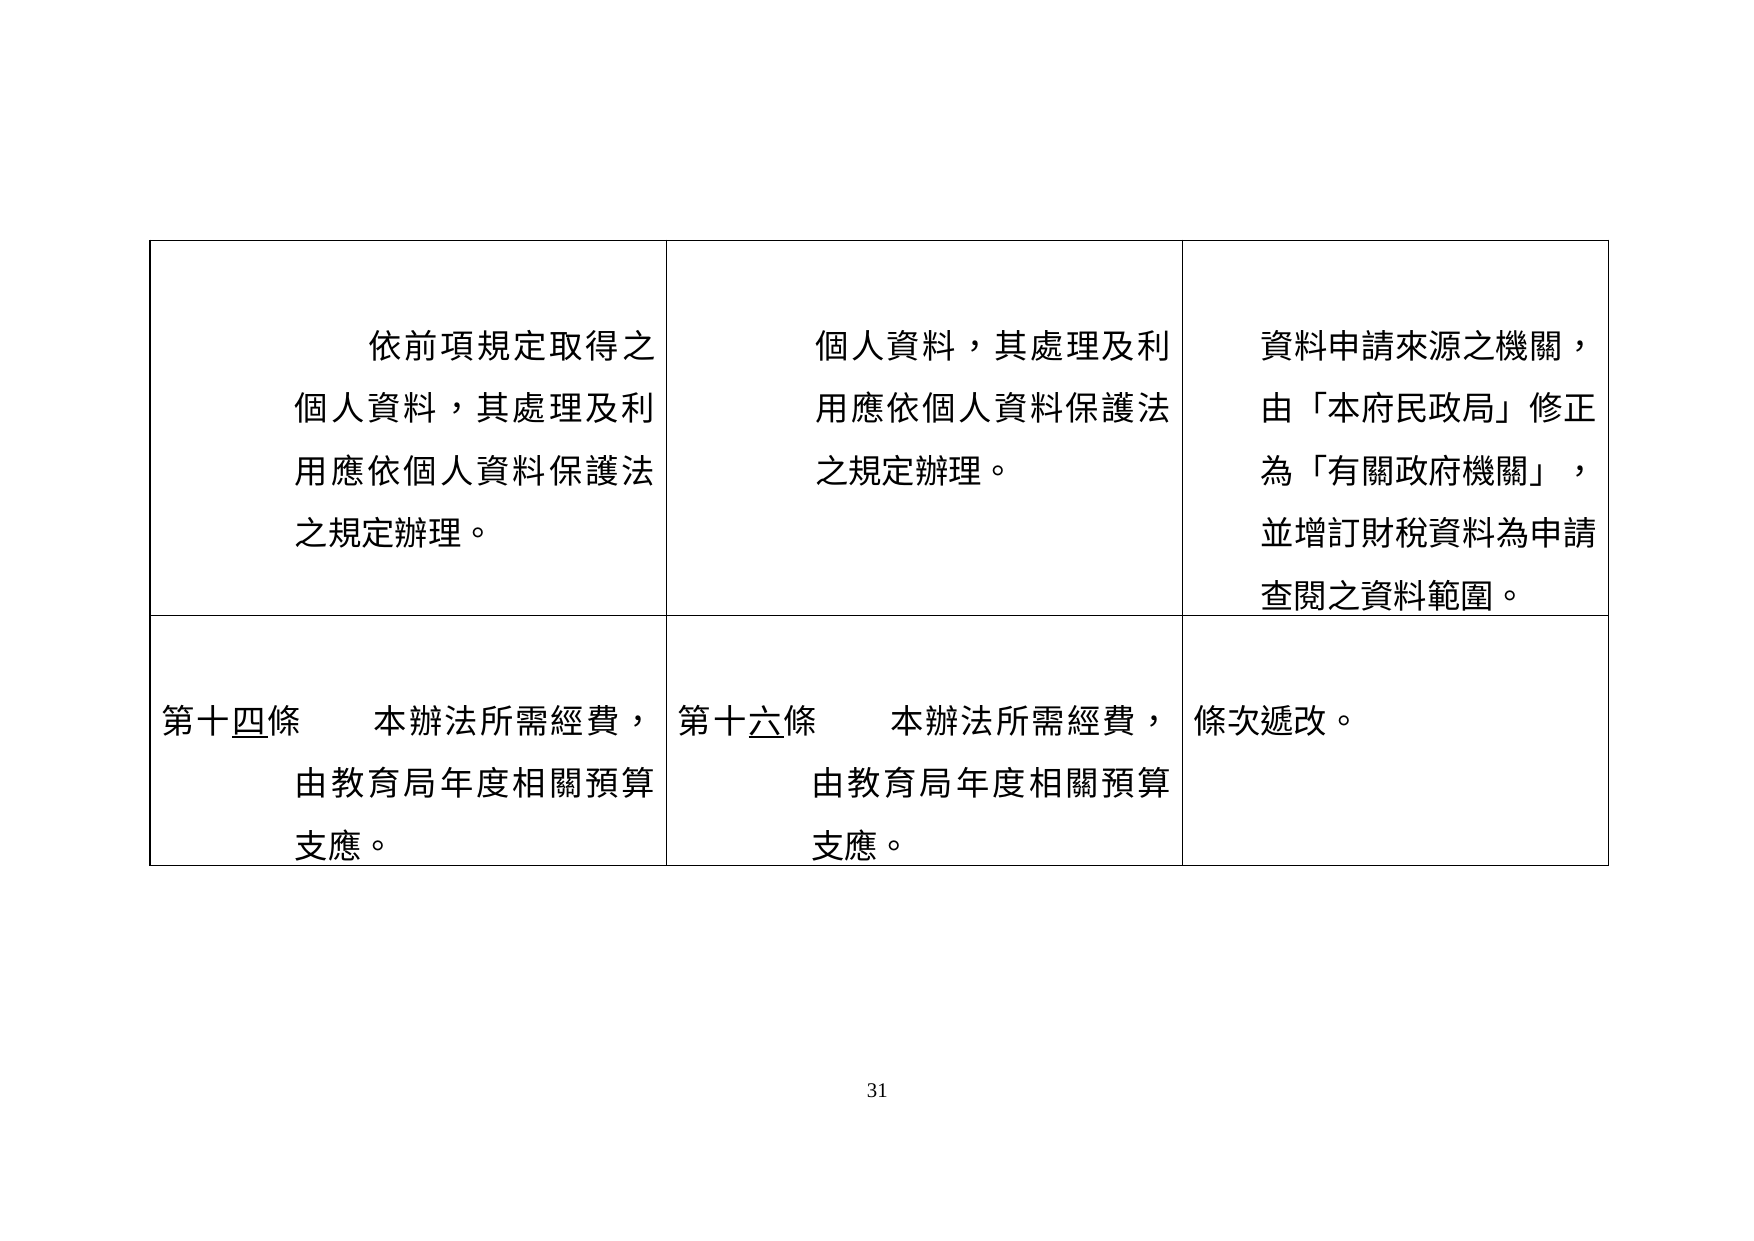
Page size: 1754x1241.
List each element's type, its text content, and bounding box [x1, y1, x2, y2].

table_cell 第十六條 本辦法所需經費，由教育局年度相關預算支應。 [667, 616, 1182, 864]
table_cell 條次遞改。 [1183, 616, 1608, 864]
table_cell 個人資料，其處理及利用應依個人資料保護法之規定辦理。 [667, 241, 1182, 614]
table_cell 第十四條 本辦法所需經費，由教育局年度相關預算支應。 [151, 616, 666, 864]
table_cell 資料申請來源之機關，由「本府民政局」修正為「有關政府機關」，並增訂財稅資料為申請查閱之資料範圍。 [1183, 241, 1608, 614]
table_cell 依前項規定取得之個人資料，其處理及利用應依個人資料保護法之規定辦理。 [151, 241, 666, 614]
